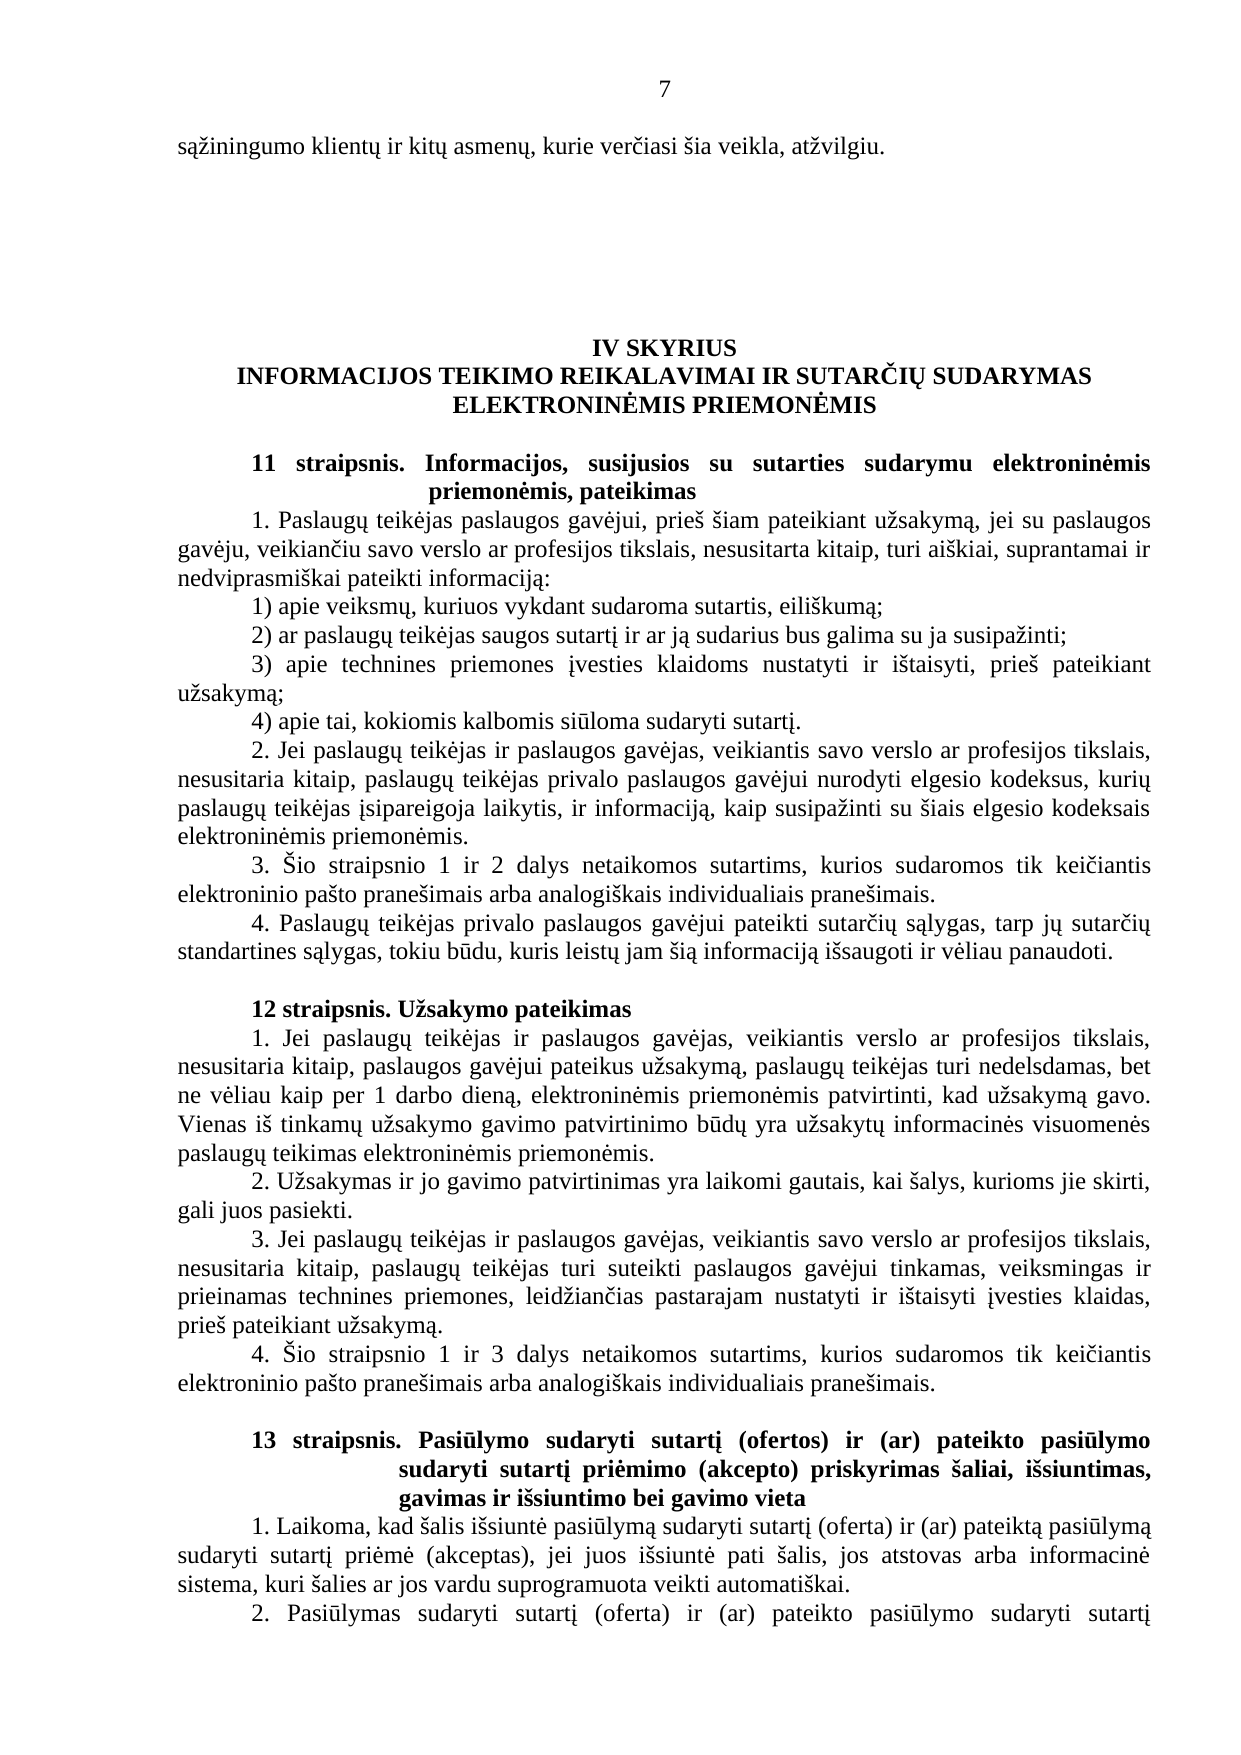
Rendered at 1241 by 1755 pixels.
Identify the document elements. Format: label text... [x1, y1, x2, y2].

text 1. Paslaugų teikėjas paslaugos gavėjui, prieš šiam pateikiant užsakymą, jei su paslaugos gavėju, veikiančiu savo verslo ar profesijos tikslais, nesusitarta kitaip, turi aiškiai, suprantamai ir nedviprasmiškai pateikti informaciją: [177, 505, 1152, 591]
text 12 straipsnis. Užsakymo pateikimas [177, 994, 1152, 1023]
text 4. Šio straipsnio 1 ir 3 dalys netaikomos sutartims, kurios sudaromos tik keičiantis elektroninio pašto pranešimais arba analogiškais individualiais pranešimais. [177, 1339, 1152, 1396]
text sąžiningumo klientų ir kitų asmenų, kurie verčiasi šia veikla, atžvilgiu. [177, 131, 1152, 160]
text 2. Pasiūlymas sudaryti sutartį (oferta) ir (ar) pateikto pasiūlymo sudaryti sutartį [177, 1598, 1152, 1626]
text IV SKYRIUS [177, 333, 1152, 361]
text 2. Užsakymas ir jo gavimo patvirtinimas yra laikomi gautais, kai šalys, kurioms jie skirti, gali juos pasiekti. [177, 1166, 1152, 1224]
text 2. Jei paslaugų teikėjas ir paslaugos gavėjas, veikiantis savo verslo ar profesijos tikslais, nesusitaria kitaip, paslaugų teikėjas privalo paslaugos gavėjui nurodyti elgesio kodeksus, kurių paslaugų teikėjas įsipareigoja laikytis, ir informaciją, kaip susipažinti su šiais elgesio kodeksais elektroninėmis priemonėmis. [177, 735, 1152, 850]
text 1) apie veiksmų, kuriuos vykdant sudaroma sutartis, eiliškumą; [177, 591, 1152, 620]
text 3. Šio straipsnio 1 ir 2 dalys netaikomos sutartims, kurios sudaromos tik keičiantis elektroninio pašto pranešimais arba analogiškais individualiais pranešimais. [177, 850, 1152, 908]
text 13 straipsnis. Pasiūlymo sudaryti sutartį (ofertos) ir (ar) pateikto pasiūlymo sudaryti sutartį priėmimo (akcepto) priskyrimas šaliai, išsiuntimas, gavimas ir išsiuntimo bei gavimo vieta [251, 1425, 1152, 1511]
text 11 straipsnis. Informacijos, susijusios su sutarties sudarymu elektroninėmis priemonėmis, pateikimas [251, 448, 1152, 505]
text 2) ar paslaugų teikėjas saugos sutartį ir ar ją sudarius bus galima su ja susipažinti; [177, 620, 1152, 649]
text 3) apie technines priemones įvesties klaidoms nustatyti ir ištaisyti, prieš pateikiant užsakymą; [177, 649, 1152, 706]
text 3. Jei paslaugų teikėjas ir paslaugos gavėjas, veikiantis savo verslo ar profesijos tikslais, nesusitaria kitaip, paslaugų teikėjas turi suteikti paslaugos gavėjui tinkamas, veiksmingas ir prieinamas technines priemones, leidžiančias pastarajam nustatyti ir ištaisyti įvesties klaidas, prieš pateikiant užsakymą. [177, 1224, 1152, 1339]
text 4) apie tai, kokiomis kalbomis siūloma sudaryti sutartį. [177, 706, 1152, 735]
text INFORMACIJOS TEIKIMO REIKALAVIMAI IR SUTARČIŲ SUDARYMAS ELEKTRONINĖMIS PRIEMONĖMIS [177, 361, 1152, 419]
text 4. Paslaugų teikėjas privalo paslaugos gavėjui pateikti sutarčių sąlygas, tarp jų sutarčių standartines sąlygas, tokiu būdu, kuris leistų jam šią informaciją išsaugoti ir vėliau panaudoti. [177, 908, 1152, 965]
text 1. Laikoma, kad šalis išsiuntė pasiūlymą sudaryti sutartį (oferta) ir (ar) pateiktą pasiūlymą sudaryti sutartį priėmė (akceptas), jei juos išsiuntė pati šalis, jos atstovas arba informacinė sistema, kuri šalies ar jos vardu suprogramuota veikti automatiškai. [177, 1511, 1152, 1598]
text 1. Jei paslaugų teikėjas ir paslaugos gavėjas, veikiantis verslo ar profesijos tikslais, nesusitaria kitaip, paslaugos gavėjui pateikus užsakymą, paslaugų teikėjas turi nedelsdamas, bet ne vėliau kaip per 1 darbo dieną, elektroninėmis priemonėmis patvirtinti, kad užsakymą gavo. Vienas iš tinkamų užsakymo gavimo patvirtinimo būdų yra užsakytų informacinės visuomenės paslaugų teikimas elektroninėmis priemonėmis. [177, 1023, 1152, 1166]
